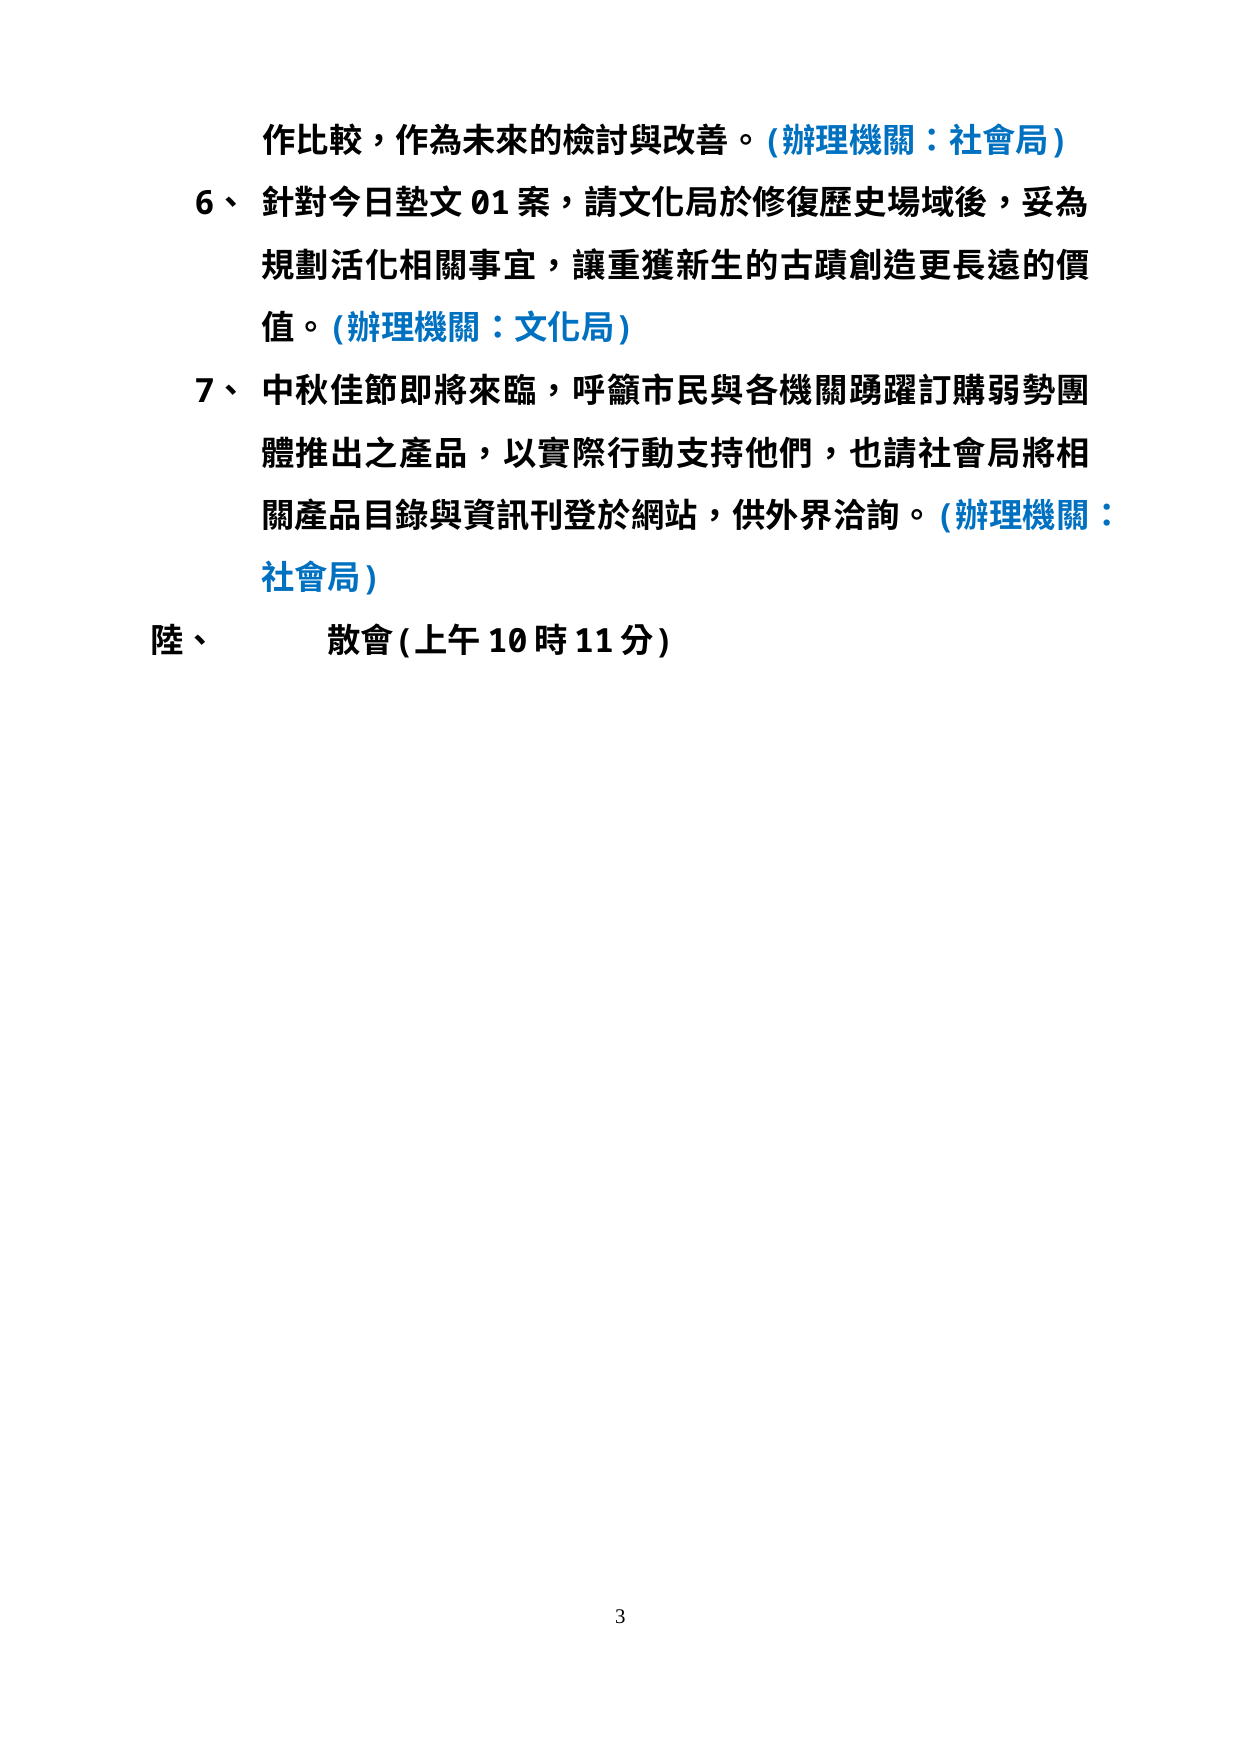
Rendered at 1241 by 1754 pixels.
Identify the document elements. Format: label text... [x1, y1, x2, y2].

list 針對今日墊文01案，請文化局於修復歷史場域後，妥為規劃活化相關事宜，讓重獲新生的古蹟創造更長遠的價值。(辦理機關：文化局) [194, 159, 1090, 346]
list 針對今日社會局「守護家庭安全的堅強後援–社會安全網推動成果」專案報告，社會安全網是保護市民的最後一道防線，市府長期以來都非常重視，不僅提高預算編列，也積極增補人力，但有時市民並不清楚政府提供的協助與服務，例如身心疾病患者有突發狀況時，如何協處、安置；登記離婚的家戶子女照護問題等，因此，請社會局積極宣導相關資訊，讓有需要的民眾可以及時尋求援助。此外，目前本市社會安全網已執行至第二期，為瞭解執行情形，請社會局於年底時將效益、成果等以量化方式呈現，並檢視是否有擴大服務範圍、有無實際解決問題等，以瞭解社安網發揮的功效，並與第一期的績效作比較，作為未來的檢討與改善。(辦理機關：社會局) [194, 96, 1090, 159]
list 散會(上午10時11分) [150, 596, 1090, 659]
list 中秋佳節即將來臨，呼籲市民與各機關踴躍訂購弱勢團體推出之產品，以實際行動支持他們，也請社會局將相關產品目錄與資訊刊登於網站，供外界洽詢。(辦理機關：社會局) [194, 346, 1090, 596]
